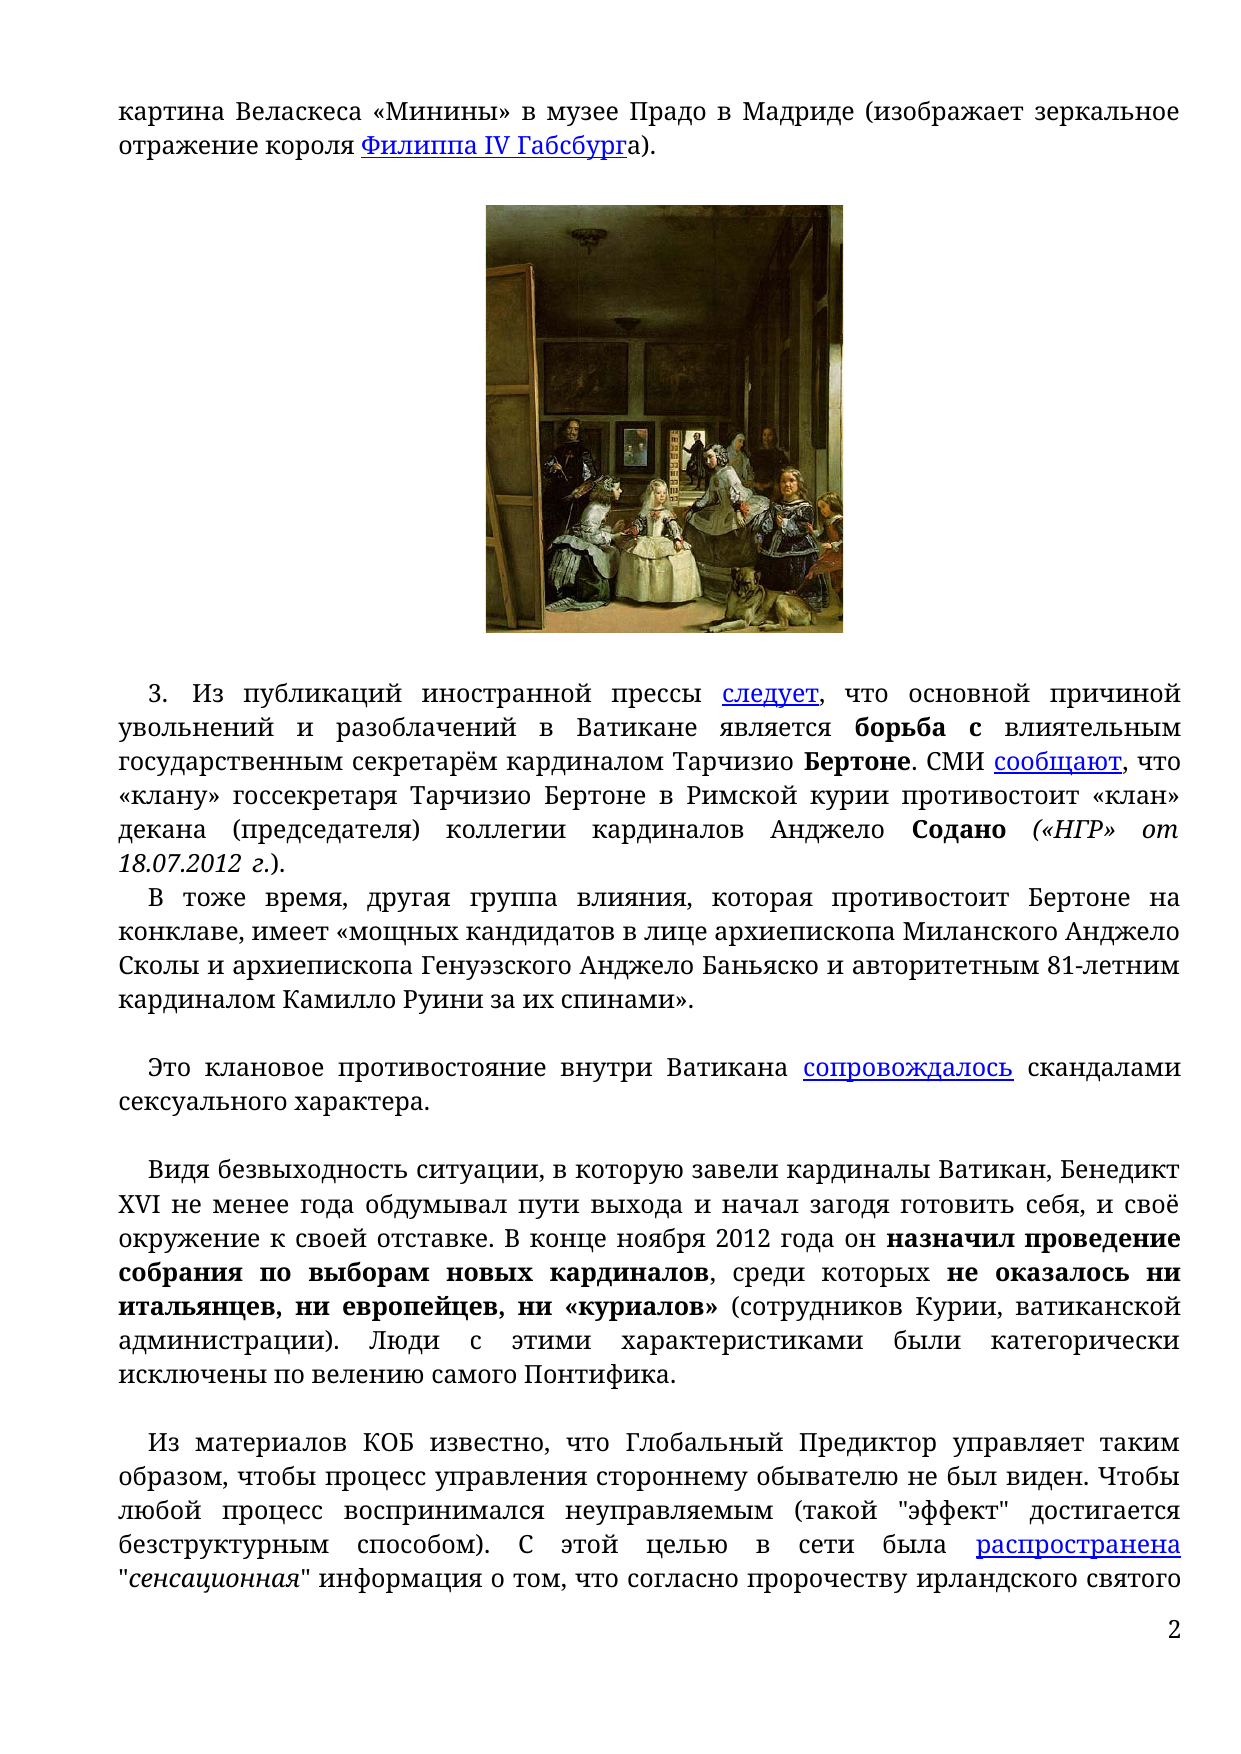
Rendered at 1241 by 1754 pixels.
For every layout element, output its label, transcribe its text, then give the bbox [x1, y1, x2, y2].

text Из материалов КОБ известно, что Глобальный Предиктор управляет таким образом, чтобы процесс управления стороннему обывателю не был виден. Чтобы любой процесс воспринимался неуправляемым (такой "эффект" достигается безструктурным способом). С этой целью в сети была распространена "сенсационная" информация о том, что согласно пророчеству ирландского святого [118, 1425, 1181, 1595]
text 3. Из публикаций иностранной прессы следует, что основной причиной увольнений и разоблачений в Ватикане является борьба с влиятельным государственным секретарём кардиналом Тарчизио Бертоне. СМИ сообщают, что «клану» госсекретаря Тарчизио Бертоне в Римской курии противостоит «клан» декана (председателя) коллегии кардиналов Анджело Содано («НГР» от 18.07.2012 г.). [118, 675, 1181, 880]
picture [485, 205, 844, 633]
text В тоже время, другая группа влияния, которая противостоит Бертоне на конклаве, имеет «мощных кандидатов в лице архиепископа Миланского Анджело Сколы и архиепископа Генуэзского Анджело Баньяско и авторитетным 81-летним кардиналом Камилло Руини за их спинами». [118, 880, 1181, 1016]
text картина Веласкеса «Минины» в музее Прадо в Мадриде (изображает зеркальное отражение короля Филиппа IV Габсбурга). [118, 94, 1181, 162]
text Это клановое противостояние внутри Ватикана сопровождалось скандалами сексуального характера. [118, 1050, 1181, 1118]
text Видя безвыходность ситуации, в которую завели кардиналы Ватикан, Бенедикт XVI не менее года обдумывал пути выхода и начал загодя готовить себя, и своё окружение к своей отставке. В конце ноября 2012 года он назначил проведение собрания по выборам новых кардиналов, среди которых не оказалось ни итальянцев, ни европейцев, ни «куриалов» (сотрудников Курии, ватиканской администрации). Люди с этими характеристиками были категорически исключены по велению самого Понтифика. [118, 1152, 1181, 1391]
